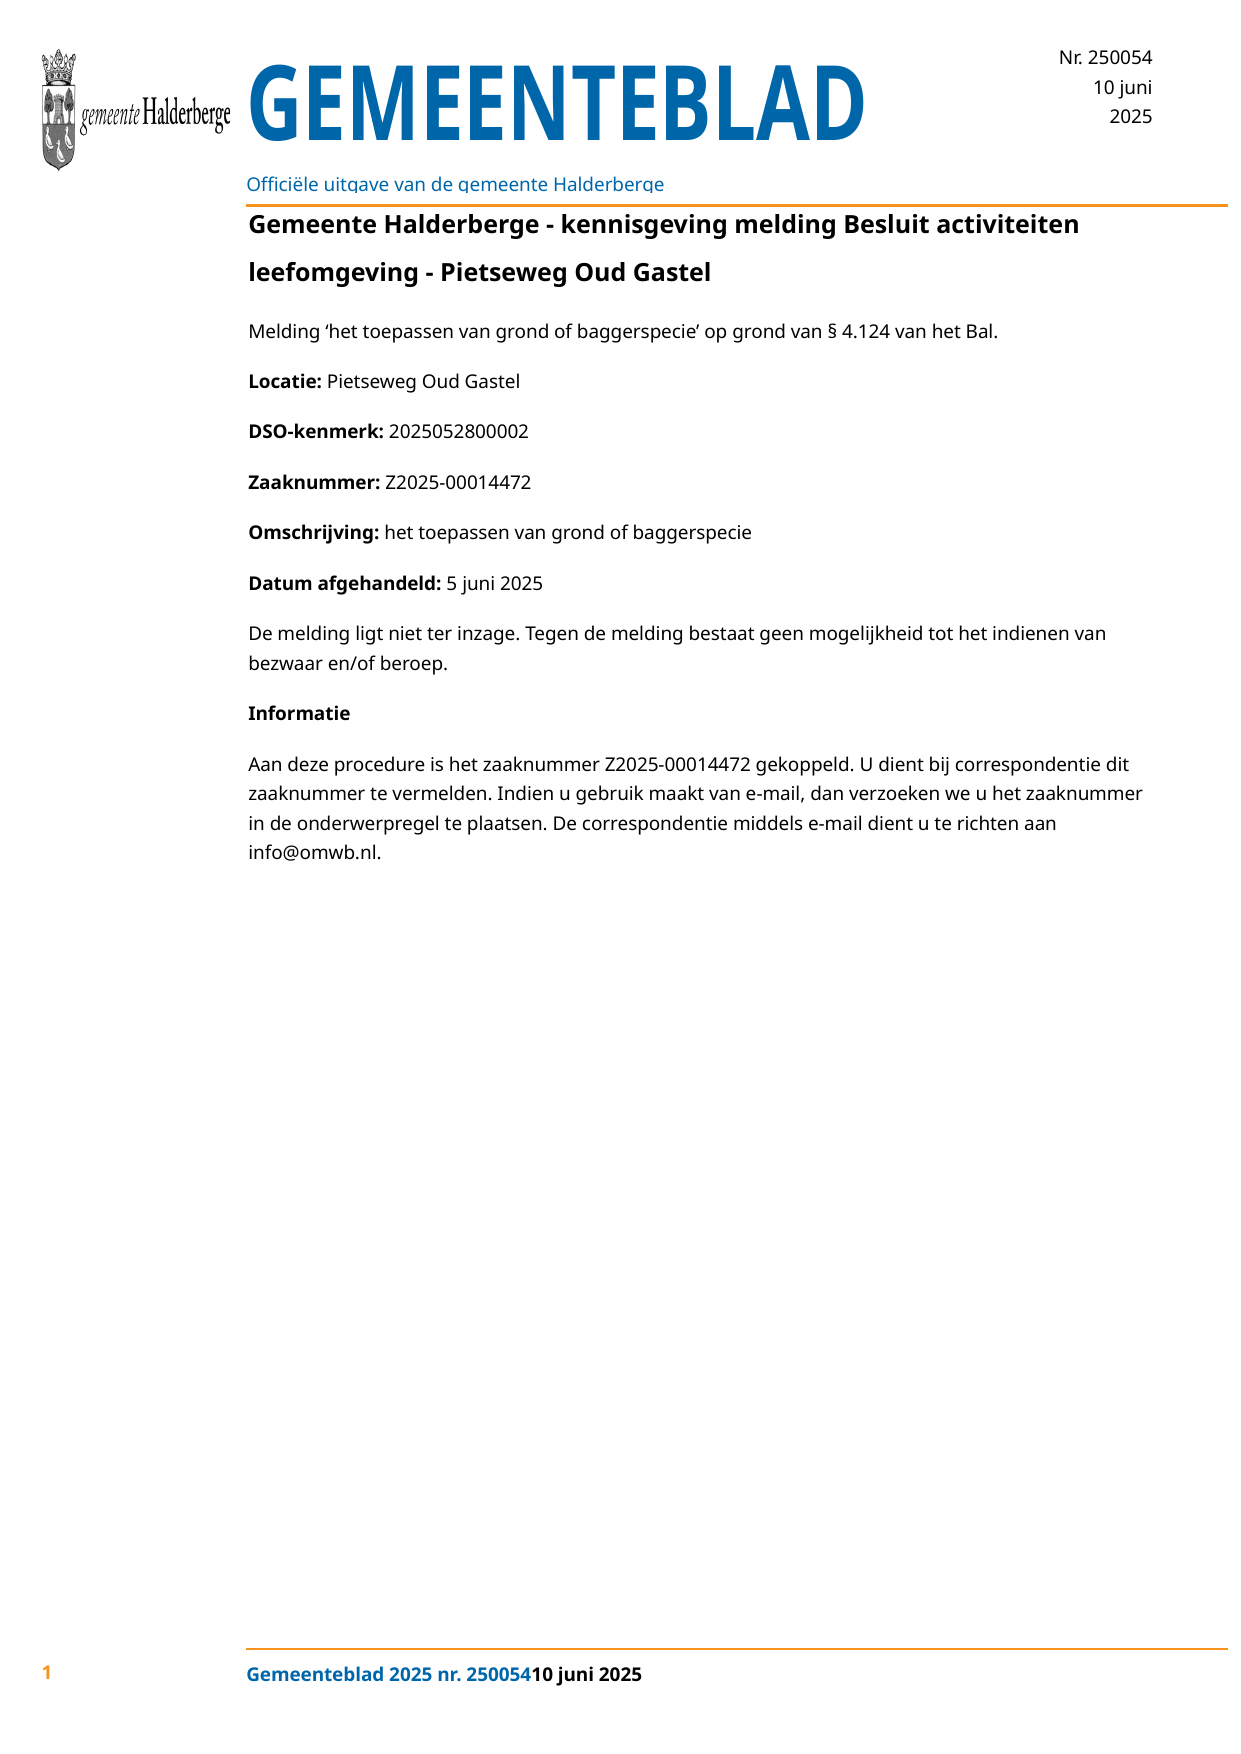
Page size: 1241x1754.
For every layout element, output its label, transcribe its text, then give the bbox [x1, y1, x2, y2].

text Locatie: Pietseweg Oud Gastel [248, 368, 1152, 394]
text Omschrijving: het toepassen van grond of baggerspecie [248, 519, 1152, 545]
text De melding ligt niet ter inzage. Tegen de melding bestaat geen mogelijkheid tot het indienen van bezwaar en/of beroep. [248, 620, 1152, 676]
picture [41, 47, 231, 172]
text Informatie [248, 700, 1152, 726]
text Datum afgehandeld: 5 juni 2025 [248, 570, 1152, 596]
text Melding ‘het toepassen van grond of baggerspecie’ op grond van § 4.124 van het Bal. [248, 318, 1152, 344]
text Zaaknummer: Z2025-00014472 [248, 469, 1152, 495]
text Aan deze procedure is het zaaknummer Z2025-00014472 gekoppeld. U dient bij correspondentie dit zaaknummer te vermelden. Indien u gebruik maakt van e-mail, dan verzoeken we u het zaaknummer in de onderwerpregel te plaatsen. De correspondentie middels e-mail dient u te richten aan info@omwb.nl. [248, 751, 1152, 865]
text DSO-kenmerk: 2025052800002 [248, 419, 1152, 444]
text Gemeente Halderberge - kennisgeving melding Besluit activiteiten leefomgeving - Pietseweg Oud Gastel [248, 207, 1152, 288]
